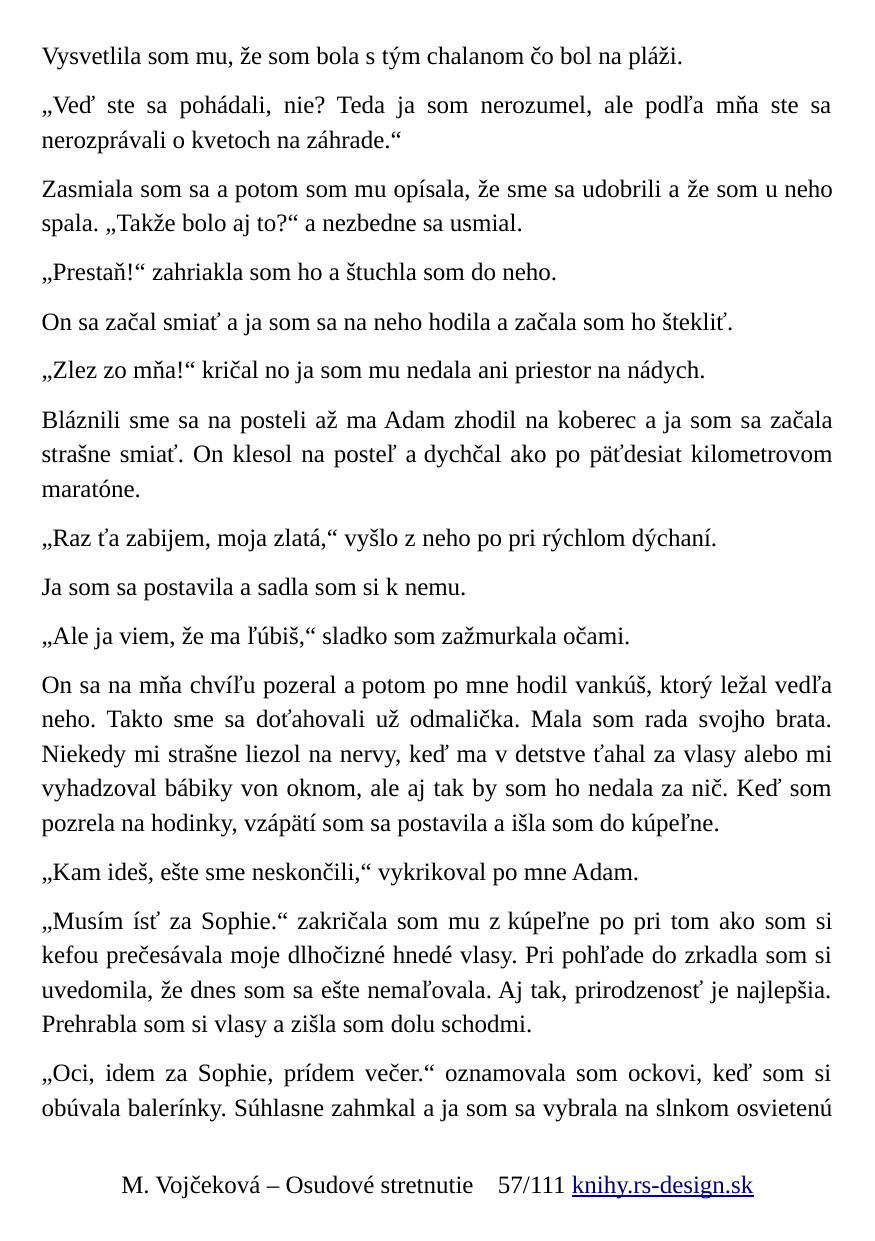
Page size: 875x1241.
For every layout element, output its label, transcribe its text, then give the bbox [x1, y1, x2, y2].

text „Oci, idem za Sophie, prídem večer.“ oznamovala som ockovi, keď som si obúvala balerínky. Súhlasne zahmkal a ja som sa vybrala na slnkom osvietenú [41, 1058, 833, 1122]
text „Veď ste sa pohádali, nie? Teda ja som nerozumel, ale podľa mňa ste sa nerozprávali o kvetoch na záhrade.“ [41, 90, 833, 154]
text Ja som sa postavila a sadla som si k nemu. [41, 572, 833, 601]
text Zasmiala som sa a potom som mu opísala, že sme sa udobrili a že som u neho spala. „Takže bolo aj to?“ a nezbedne sa usmial. [41, 174, 833, 237]
text „Ale ja viem, že ma ľúbiš,“ sladko som zažmurkala očami. [41, 621, 833, 649]
text Vysvetlila som mu, že som bola s tým chalanom čo bol na pláži. [41, 41, 833, 70]
text „Kam ideš, ešte sme neskončili,“ vykrikoval po mne Adam. [41, 857, 833, 886]
text „Raz ťa zabijem, moja zlatá,“ vyšlo z neho po pri rýchlom dýchaní. [41, 523, 833, 551]
text On sa začal smiať a ja som sa na neho hodila a začala som ho štekliť. [41, 307, 833, 335]
text „Prestaň!“ zahriakla som ho a štuchla som do neho. [41, 257, 833, 286]
text „Zlez zo mňa!“ kričal no ja som mu nedala ani priestor na nádych. [41, 356, 833, 384]
text „Musím ísť za Sophie.“ zakričala som mu z kúpeľne po pri tom ako som si kefou prečesávala moje dlhočizné hnedé vlasy. Pri pohľade do zrkadla som si uvedomila, že dnes som sa ešte nemaľovala. Aj tak, prirodzenosť je najlepšia. Prehrabla som si vlasy a zišla som dolu schodmi. [41, 906, 833, 1038]
text On sa na mňa chvíľu pozeral a potom po mne hodil vankúš, ktorý ležal vedľa neho. Takto sme sa doťahovali už odmalička. Mala som rada svojho brata. Niekedy mi strašne liezol na nervy, keď ma v detstve ťahal za vlasy alebo mi vyhadzoval bábiky von oknom, ale aj tak by som ho nedala za nič. Keď som pozrela na hodinky, vzápätí som sa postavila a išla som do kúpeľne. [41, 670, 833, 837]
text Bláznili sme sa na posteli až ma Adam zhodil na koberec a ja som sa začala strašne smiať. On klesol na posteľ a dychčal ako po päťdesiat kilometrovom maratóne. [41, 405, 833, 502]
